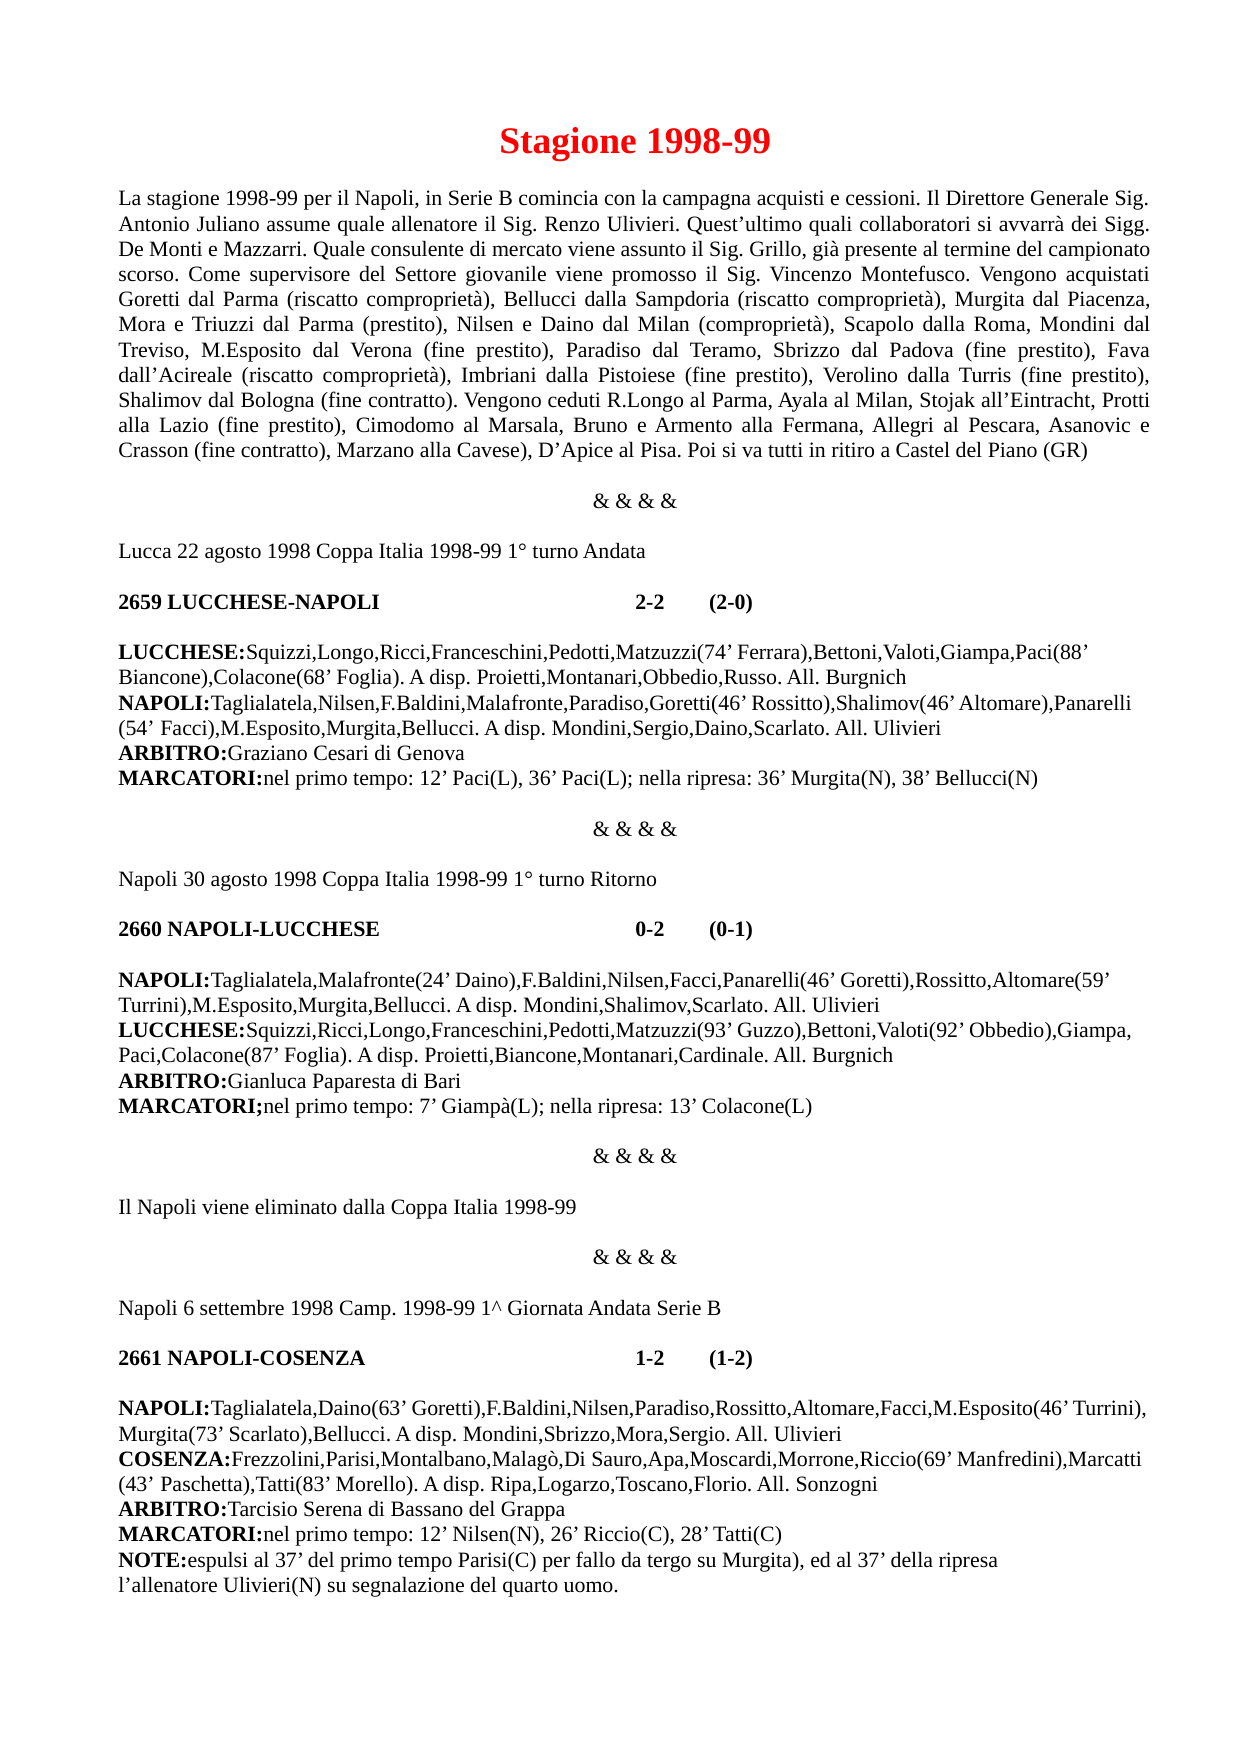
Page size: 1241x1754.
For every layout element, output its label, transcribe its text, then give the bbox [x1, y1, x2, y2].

text (43’ Paschetta),Tatti(83’ Morello). A disp. Ripa,Logarzo,Toscano,Florio. All. Sonzogni [118, 1471, 1152, 1496]
text NAPOLI:Taglialatela,Malafronte(24’ Daino),F.Baldini,Nilsen,Facci,Panarelli(46’ Goretti),Rossitto,Altomare(59’ [118, 967, 1152, 992]
text MARCATORI:nel primo tempo: 12’ Nilsen(N), 26’ Riccio(C), 28’ Tatti(C) [118, 1521, 1152, 1547]
text MARCATORI:nel primo tempo: 12’ Paci(L), 36’ Paci(L); nella ripresa: 36’ Murgita(N), 38’ Bellucci(N) [118, 765, 1152, 790]
text & & & & [118, 1244, 1152, 1269]
text 2659 LUCCHESE-NAPOLI 2-2 (2-0) [118, 589, 1152, 614]
text La stagione 1998-99 per il Napoli, in Serie B comincia con la campagna acquisti e cessioni. Il Direttore Generale Sig. Antonio Juliano assume quale allenatore il Sig. Renzo Ulivieri. Quest’ultimo quali collaboratori si avvarrà dei Sigg. De Monti e Mazzarri. Quale consulente di mercato viene assunto il Sig. Grillo, già presente al termine del campionato scorso. Come supervisore del Settore giovanile viene promosso il Sig. Vincenzo Montefusco. Vengono acquistati Goretti dal Parma (riscatto comproprietà), Bellucci dalla Sampdoria (riscatto comproprietà), Murgita dal Piacenza, Mora e Triuzzi dal Parma (prestito), Nilsen e Daino dal Milan (comproprietà), Scapolo dalla Roma, Mondini dal Treviso, M.Esposito dal Verona (fine prestito), Paradiso dal Teramo, Sbrizzo dal Padova (fine prestito), Fava dall’Acireale (riscatto comproprietà), Imbriani dalla Pistoiese (fine prestito), Verolino dalla Turris (fine prestito), Shalimov dal Bologna (fine contratto). Vengono ceduti R.Longo al Parma, Ayala al Milan, Stojak all’Eintracht, Protti alla Lazio (fine prestito), Cimodomo al Marsala, Bruno e Armento alla Fermana, Allegri al Pescara, Asanovic e Crasson (fine contratto), Marzano alla Cavese), D’Apice al Pisa. Poi si va tutti in ritiro a Castel del Piano (GR) [118, 185, 1152, 463]
text Biancone),Colacone(68’ Foglia). A disp. Proietti,Montanari,Obbedio,Russo. All. Burgnich [118, 664, 1152, 689]
text Turrini),M.Esposito,Murgita,Bellucci. A disp. Mondini,Shalimov,Scarlato. All. Ulivieri [118, 992, 1152, 1017]
text ARBITRO:Tarcisio Serena di Bassano del Grappa [118, 1496, 1152, 1521]
text NAPOLI:Taglialatela,Daino(63’ Goretti),F.Baldini,Nilsen,Paradiso,Rossitto,Altomare,Facci,M.Esposito(46’ Turrini), [118, 1395, 1152, 1421]
text MARCATORI;nel primo tempo: 7’ Giampà(L); nella ripresa: 13’ Colacone(L) [118, 1093, 1152, 1118]
text LUCCHESE:Squizzi,Longo,Ricci,Franceschini,Pedotti,Matzuzzi(74’ Ferrara),Bettoni,Valoti,Giampa,Paci(88’ [118, 639, 1152, 664]
text COSENZA:Frezzolini,Parisi,Montalbano,Malagò,Di Sauro,Apa,Moscardi,Morrone,Riccio(69’ Manfredini),Marcatti [118, 1446, 1152, 1471]
text Napoli 6 settembre 1998 Camp. 1998-99 1^ Giornata Andata Serie B [118, 1294, 1152, 1320]
text Stagione 1998-99 [118, 118, 1152, 161]
text Lucca 22 agosto 1998 Coppa Italia 1998-99 1° turno Andata [118, 538, 1152, 563]
text & & & & [118, 488, 1152, 513]
text & & & & [118, 816, 1152, 841]
text NOTE:espulsi al 37’ del primo tempo Parisi(C) per fallo da tergo su Murgita), ed al 37’ della ripresa [118, 1547, 1152, 1572]
text (54’ Facci),M.Esposito,Murgita,Bellucci. A disp. Mondini,Sergio,Daino,Scarlato. All. Ulivieri [118, 715, 1152, 740]
text Napoli 30 agosto 1998 Coppa Italia 1998-99 1° turno Ritorno [118, 866, 1152, 891]
text Il Napoli viene eliminato dalla Coppa Italia 1998-99 [118, 1194, 1152, 1219]
text & & & & [118, 1143, 1152, 1168]
text l’allenatore Ulivieri(N) su segnalazione del quarto uomo. [118, 1572, 1152, 1597]
text LUCCHESE:Squizzi,Ricci,Longo,Franceschini,Pedotti,Matzuzzi(93’ Guzzo),Bettoni,Valoti(92’ Obbedio),Giampa, [118, 1017, 1152, 1042]
text 2660 NAPOLI-LUCCHESE 0-2 (0-1) [118, 916, 1152, 942]
text Murgita(73’ Scarlato),Bellucci. A disp. Mondini,Sbrizzo,Mora,Sergio. All. Ulivieri [118, 1421, 1152, 1446]
text NAPOLI:Taglialatela,Nilsen,F.Baldini,Malafronte,Paradiso,Goretti(46’ Rossitto),Shalimov(46’ Altomare),Panarelli [118, 689, 1152, 715]
text ARBITRO:Gianluca Paparesta di Bari [118, 1068, 1152, 1093]
text Paci,Colacone(87’ Foglia). A disp. Proietti,Biancone,Montanari,Cardinale. All. Burgnich [118, 1042, 1152, 1068]
text 2661 NAPOLI-COSENZA 1-2 (1-2) [118, 1345, 1152, 1370]
text ARBITRO:Graziano Cesari di Genova [118, 740, 1152, 765]
